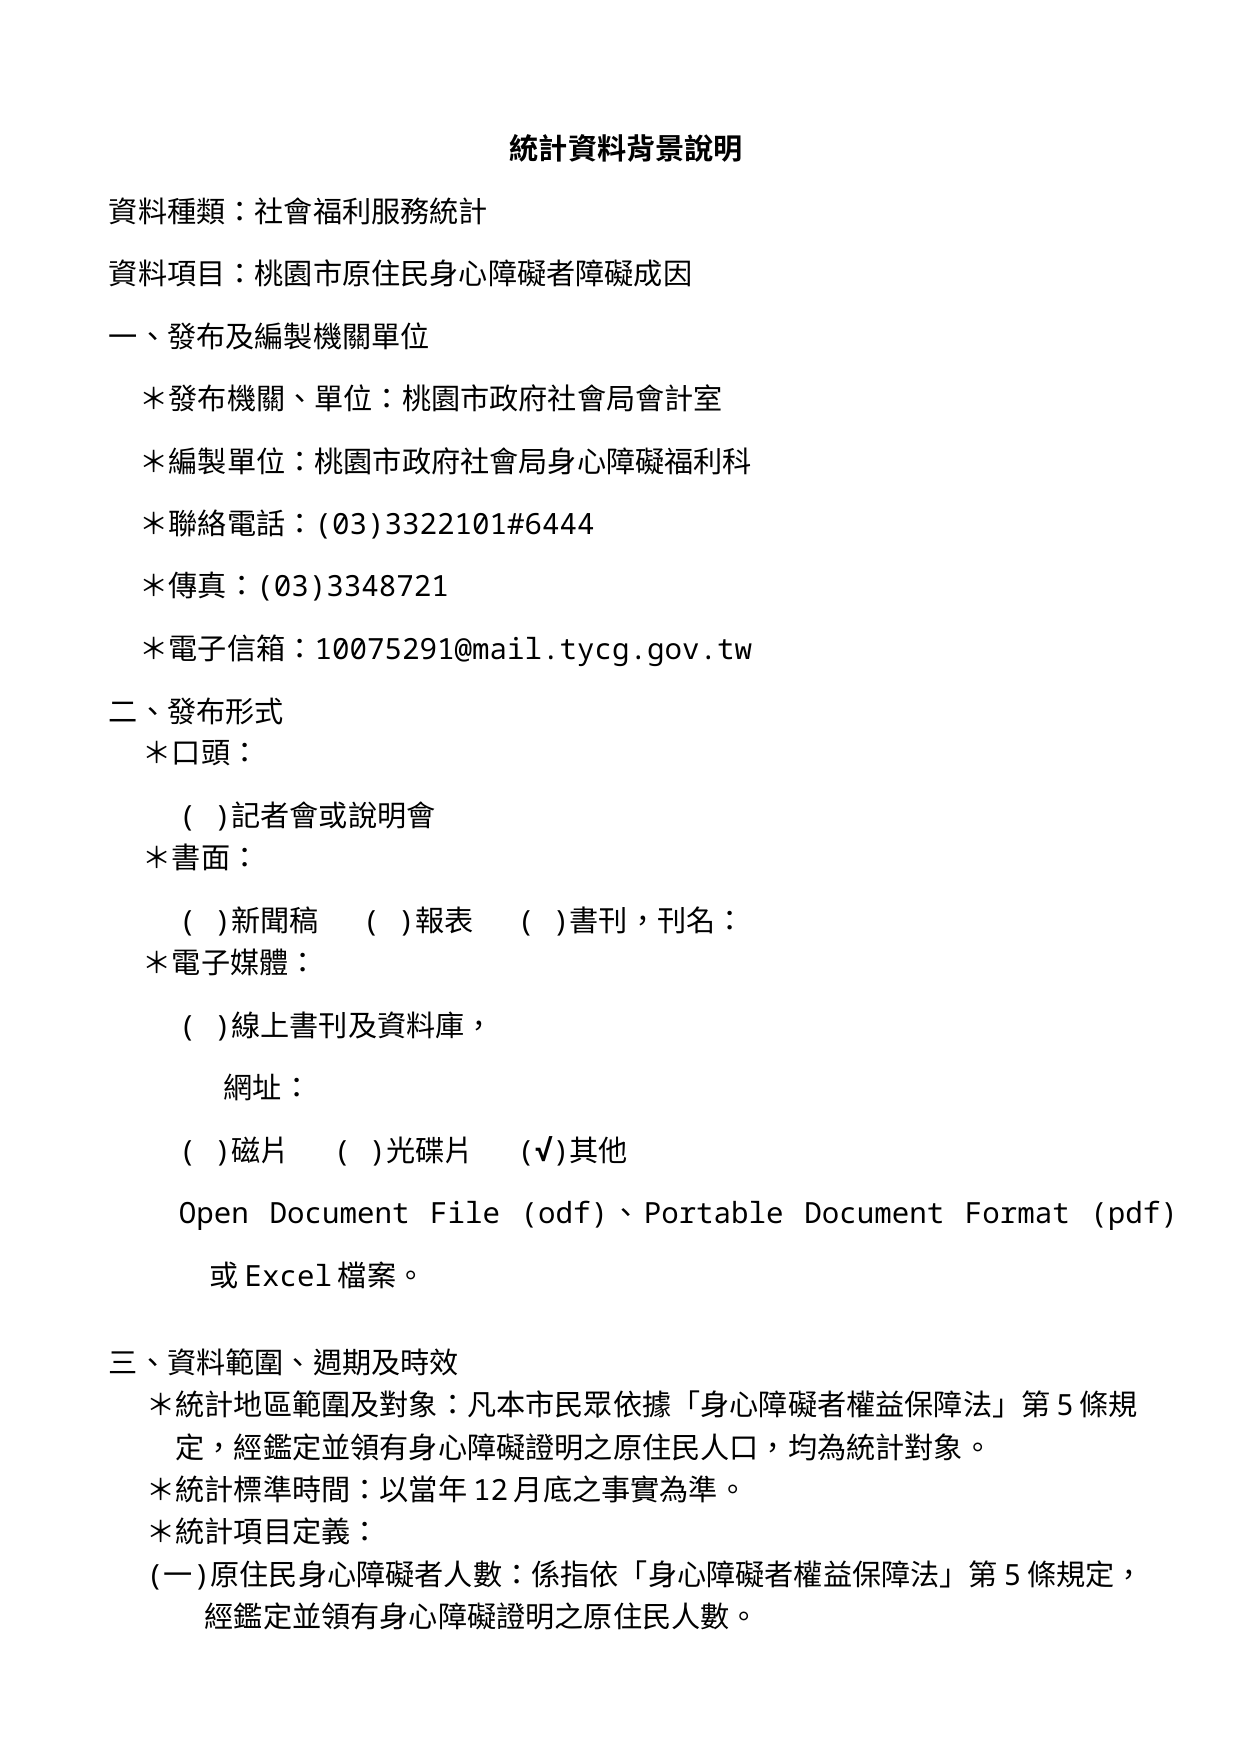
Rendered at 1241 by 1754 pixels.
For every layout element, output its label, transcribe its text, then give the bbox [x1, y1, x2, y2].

table_header 統計資料背景說明 資料種類：社會福利服務統計 資料項目：桃園市原住民身心障礙者障礙成因 一、發布及編製機關單位 ＊發布機關、單位：桃園市政府社會局會計室 ＊編製單位：桃園市政府社會局身心障礙福利科 ＊聯絡電話：(03)3322101#6444 ＊傳真：(03)3348721 ＊電子信箱：10075291@mail.tycg.gov.tw 二、發布形式 ＊口頭： ( )記者會或說明會 ＊書面： ( )新聞稿 ( )報表 ( )書刊，刊名： ＊電子媒體： ( )線上書刊及資料庫， 網址： ( )磁片 ( )光碟片 (√)其他 Open Document File (odf)、Portable Document Format (pdf) 或Excel檔案。 三、資料範圍、週期及時效 ＊統計地區範圍及對象：凡本市民眾依據「身心障礙者權益保障法」第5條規定，經鑑定並領有身心障礙證明之原住民人口，均為統計對象。 ＊統計標準時間：以當年12月底之事實為準。 ＊統計項目定義： (一)原住民身心障礙者人數：係指依「身心障礙者權益保障法」第5條規定，經鑑定並領有身心障礙證明之原住民人數。 1.(報表一)：本表係統計按身心障礙證明上註記之ICD診斷編碼對應之舊制障 礙類別之人數；跨舊制障礙類別人數填列於「多重障礙」一欄。 2.(報表二)：本表係統計按身心障礙證明上註記之新制ICF障礙類別之人數； 各類別均統計僅該單一類別之人數；跨障礙類別人數填列於「跨兩類別以上」一欄。 3.(報表三)：本表係統計按身心障礙證明上註記之新制ICF障礙類別之人數，若有跨障礙類別時，則同時計列，故總計為重複之人次。 (二)障礙成因別：指依身心障礙鑑定表所載之成因，加以分類統計。 (三)跨兩類別以上：係指身心障礙證明障礙類別欄記載兩類別以上之身心障礙者。 (四)「其他(含舊制轉換新制暫無法歸類)」：係指無法歸類於新制法定1～8類者，其中包括舊制轉換新制暫無法歸類者。 ＊統計單位：人次、人。 ＊統計分類：橫項依「障礙成因別」；縱項依「障礙類別」及「性別」分。 ＊發布週期(指資料編製或產生之頻率，如月、季、年等)：年。 ＊時效(指統計標準時間至資料發布時間之間隔時間)：2個月又5日。 ＊資料變革：無。 四、公開資料發布訊息 ＊預告發布日期(含預告方式及週期)：每年終了後2個月又5日(遇假日順延)以報表、網際網路發布。 ＊同步發送單位(說明資料發布時同步發送之單位或可同步查得該資料之網址)：衛生福利部統計處、桃園市政府主計處。 五、資料品質 ＊統計指標編製方法與資料來源說明：依據本府登記之身心障礙者具有原住民身分障礙成因資料彙編。 ＊統計資料交叉查核及確保資料合理性之機制(說明各項資料之相互關係及不同資料來源之相關統計差異性)： (一)各障礙成因別之總和=其總計。 (二)領有身心障礙證明（新制）+領有身心障礙證明（舊制）=總計之總計。 六、須注意及預定改變之事項(說明預定修正之資料、定義、統計方法等及其修正原因)：無。 七、其他事項：無。 [98, 105, 1155, 1636]
